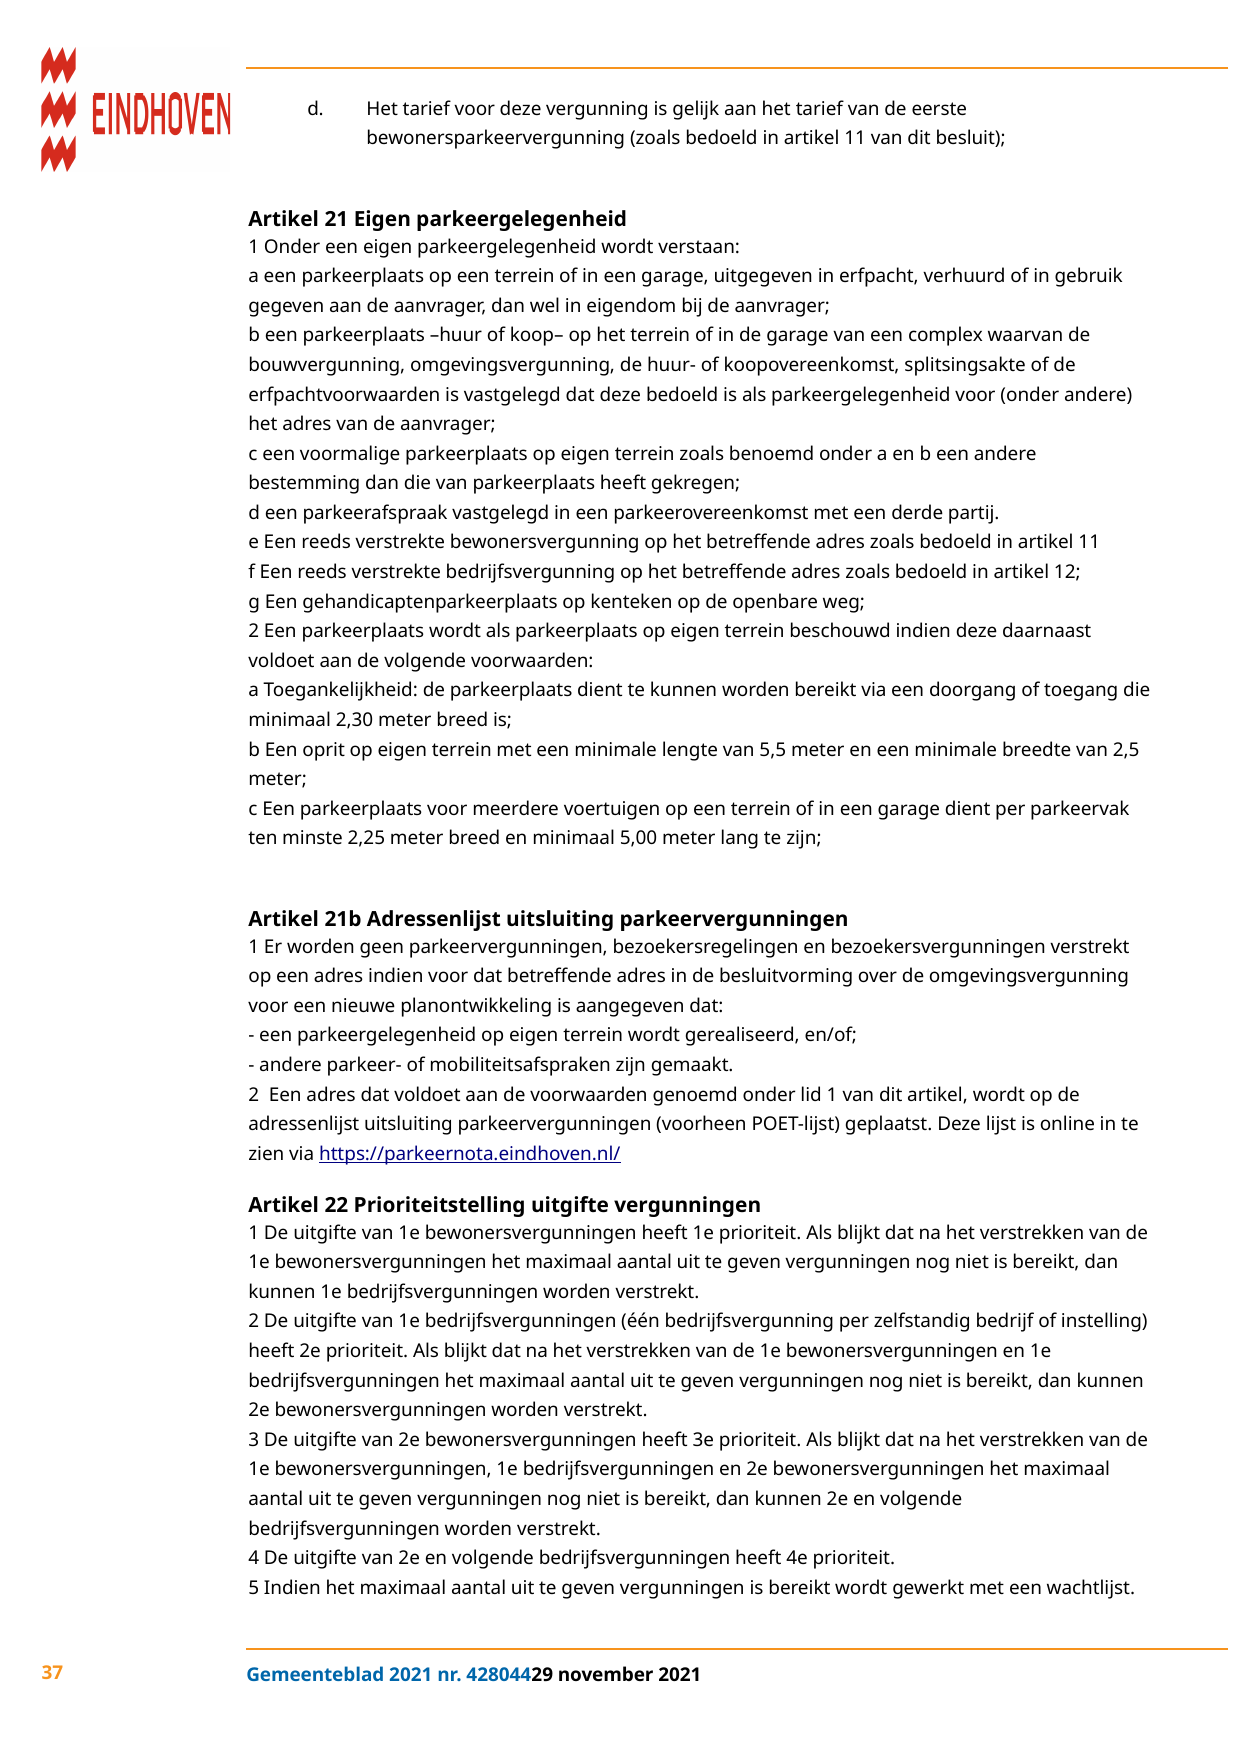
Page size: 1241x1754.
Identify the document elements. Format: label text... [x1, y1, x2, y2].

text Artikel 21 Eigen parkeergelegenheid [248, 204, 1152, 233]
text 2 Een parkeerplaats wordt als parkeerplaats op eigen terrein beschouwd indien deze daarnaast voldoet aan de volgende voorwaarden: [248, 617, 1152, 673]
text a Toegankelijkheid: de parkeerplaats dient te kunnen worden bereikt via een doorgang of toegang die minimaal 2,30 meter breed is; [248, 677, 1152, 732]
text g Een gehandicaptenparkeerplaats op kenteken op de openbare weg; [248, 588, 1152, 613]
text 2 Een adres dat voldoet aan de voorwaarden genoemd onder lid 1 van dit artikel, wordt op de adressenlijst uitsluiting parkeervergunningen (voorheen POET-lijst) geplaatst. Deze lijst is online in te zien via https://parkeernota.eindhoven.nl/ [248, 1081, 1152, 1166]
text 4 De uitgifte van 2e en volgende bedrijfsvergunningen heeft 4e prioriteit. [248, 1544, 1152, 1570]
text Artikel 22 Prioriteitstelling uitgifte vergunningen [248, 1190, 1152, 1219]
text - andere parkeer- of mobiliteitsafspraken zijn gemaakt. [248, 1051, 1152, 1077]
text 1 Er worden geen parkeervergunningen, bezoekersregelingen en bezoekersvergunningen verstrekt op een adres indien voor dat betreffende adres in de besluitvorming over de omgevingsvergunning voor een nieuwe planontwikkeling is aangegeven dat: [248, 933, 1152, 1018]
text f Een reeds verstrekte bedrijfsvergunning op het betreffende adres zoals bedoeld in artikel 12; [248, 558, 1152, 584]
text Artikel 21b Adressenlijst uitsluiting parkeervergunningen [248, 904, 1152, 933]
text 1 Onder een eigen parkeergelegenheid wordt verstaan: [248, 233, 1152, 258]
text b een parkeerplaats –huur of koop– op het terrein of in de garage van een complex waarvan de bouwvergunning, omgevingsvergunning, de huur- of koopovereenkomst, splitsingsakte of de erfpachtvoorwaarden is vastgelegd dat deze bedoeld is als parkeergelegenheid voor (onder andere) het adres van de aanvrager; [248, 322, 1152, 436]
text e Een reeds verstrekte bewonersvergunning op het betreffende adres zoals bedoeld in artikel 11 [248, 529, 1152, 554]
text 3 De uitgifte van 2e bewonersvergunningen heeft 3e prioriteit. Als blijkt dat na het verstrekken van de 1e bewonersvergunningen, 1e bedrijfsvergunningen en 2e bewonersvergunningen het maximaal aantal uit te geven vergunningen nog niet is bereikt, dan kunnen 2e en volgende bedrijfsvergunningen worden verstrekt. [248, 1426, 1152, 1540]
text c Een parkeerplaats voor meerdere voertuigen op een terrein of in een garage dient per parkeervak ten minste 2,25 meter breed en minimaal 5,00 meter lang te zijn; [248, 795, 1152, 850]
picture [41, 47, 231, 172]
text 2 De uitgifte van 1e bedrijfsvergunningen (één bedrijfsvergunning per zelfstandig bedrijf of instelling) heeft 2e prioriteit. Als blijkt dat na het verstrekken van de 1e bewonersvergunningen en 1e bedrijfsvergunningen het maximaal aantal uit te geven vergunningen nog niet is bereikt, dan kunnen 2e bewonersvergunningen worden verstrekt. [248, 1308, 1152, 1422]
text b Een oprit op eigen terrein met een minimale lengte van 5,5 meter en een minimale breedte van 2,5 meter; [248, 736, 1152, 791]
text d een parkeerafspraak vastgelegd in een parkeerovereenkomst met een derde partij. [248, 499, 1152, 525]
list Het tarief voor deze vergunning is gelijk aan het tarief van de eerste bewonersparkeervergunning (zoals bedoeld in artikel 11 van dit besluit); [307, 95, 1152, 150]
text 1 De uitgifte van 1e bewonersvergunningen heeft 1e prioriteit. Als blijkt dat na het verstrekken van de 1e bewonersvergunningen het maximaal aantal uit te geven vergunningen nog niet is bereikt, dan kunnen 1e bedrijfsvergunningen worden verstrekt. [248, 1219, 1152, 1304]
text a een parkeerplaats op een terrein of in een garage, uitgegeven in erfpacht, verhuurd of in gebruik gegeven aan de aanvrager, dan wel in eigendom bij de aanvrager; [248, 262, 1152, 318]
text 5 Indien het maximaal aantal uit te geven vergunningen is bereikt wordt gewerkt met een wachtlijst. [248, 1574, 1152, 1599]
text c een voormalige parkeerplaats op eigen terrein zoals benoemd onder a en b een andere bestemming dan die van parkeerplaats heeft gekregen; [248, 440, 1152, 495]
text - een parkeergelegenheid op eigen terrein wordt gerealiseerd, en/of; [248, 1022, 1152, 1047]
